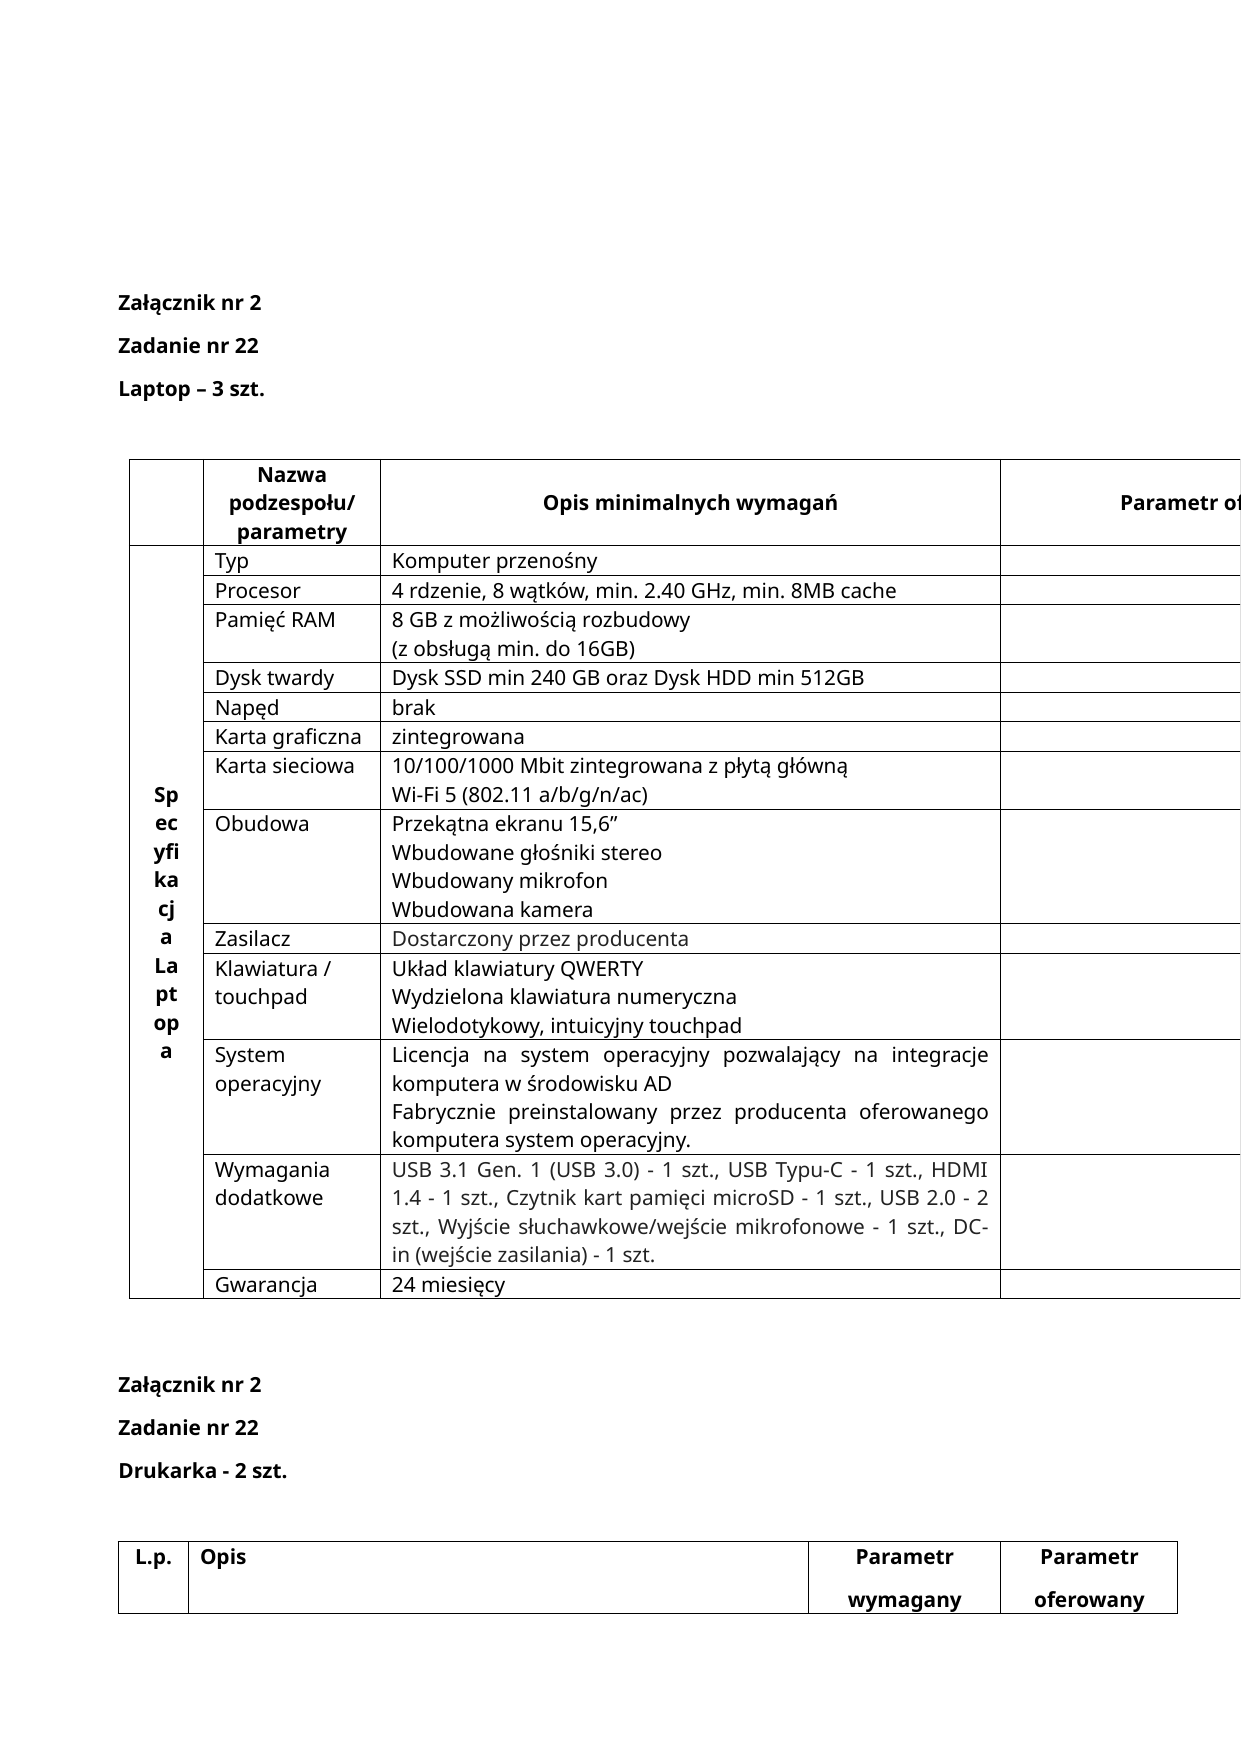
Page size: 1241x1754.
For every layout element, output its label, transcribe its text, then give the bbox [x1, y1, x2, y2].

table_cell [1001, 1270, 1240, 1298]
table_cell [1001, 752, 1240, 808]
table_cell 24 miesięcy [381, 1270, 1000, 1298]
table_cell Klawiatura / touchpad [204, 954, 380, 1039]
table_cell Procesor [204, 576, 380, 604]
text Drukarka - 2 szt. [118, 1456, 1122, 1484]
table_cell Dostarczony przez producenta [381, 924, 1000, 953]
table_cell [1001, 810, 1240, 923]
table_cell Pamięć RAM [204, 605, 380, 662]
table_header Nazwa podzespołu/ parametry [204, 460, 380, 545]
table_cell [1001, 693, 1240, 721]
text Załącznik nr 2 [118, 288, 1122, 317]
table_cell Gwarancja [204, 1270, 380, 1298]
table_cell Licencja na system operacyjny pozwalający na integracje komputera w środowisku AD Fabrycznie preinstalowany przez producenta oferowanego komputera system operacyjny. [381, 1040, 1000, 1154]
table_cell [1001, 605, 1240, 662]
table_cell Specyfikacja Laptopa [130, 546, 203, 1298]
table_cell [1001, 924, 1240, 953]
table_cell Karta sieciowa [204, 752, 380, 808]
table_header Parametr wymagany [809, 1542, 1000, 1613]
table_cell brak [381, 693, 1000, 721]
text Laptop – 3 szt. [118, 374, 1122, 402]
table_header Opis minimalnych wymagań [381, 460, 1000, 545]
table_header Parametr oferowany [1001, 1542, 1177, 1613]
text Zadanie nr 22 [118, 1413, 1122, 1442]
table_cell Dysk SSD min 240 GB oraz Dysk HDD min 512GB [381, 663, 1000, 692]
table_cell [1001, 722, 1240, 751]
table_header [130, 460, 203, 545]
table_cell [1001, 954, 1240, 1039]
table_cell 10/100/1000 Mbit zintegrowana z płytą główną Wi-Fi 5 (802.11 a/b/g/n/ac) [381, 752, 1000, 808]
table_cell System operacyjny [204, 1040, 380, 1154]
table_header L.p. [119, 1542, 188, 1613]
table_cell zintegrowana [381, 722, 1000, 751]
table_cell [1001, 1040, 1240, 1154]
table_cell USB 3.1 Gen. 1 (USB 3.0) - 1 szt., USB Typu-C - 1 szt., HDMI 1.4 - 1 szt., Czytnik kart pamięci microSD - 1 szt., USB 2.0 - 2 szt., Wyjście słuchawkowe/wejście mikrofonowe - 1 szt., DC-in (wejście zasilania) - 1 szt. [381, 1155, 1000, 1269]
table_cell Obudowa [204, 810, 380, 923]
table_cell Przekątna ekranu 15,6” Wbudowane głośniki stereo Wbudowany mikrofon Wbudowana kamera [381, 810, 1000, 923]
table_header Parametr oferowany [1001, 460, 1240, 545]
table_cell [1001, 663, 1240, 692]
table_cell 8 GB z możliwością rozbudowy (z obsługą min. do 16GB) [381, 605, 1000, 662]
table_cell Zasilacz [204, 924, 380, 953]
table_cell Karta graficzna [204, 722, 380, 751]
table_cell [1001, 576, 1240, 604]
table_cell Typ [204, 546, 380, 575]
text Załącznik nr 2 [118, 1371, 1122, 1399]
table_cell 4 rdzenie, 8 wątków, min. 2.40 GHz, min. 8MB cache [381, 576, 1000, 604]
table_cell Dysk twardy [204, 663, 380, 692]
table_cell Napęd [204, 693, 380, 721]
table_cell [1001, 546, 1240, 575]
table_cell [1001, 1155, 1240, 1269]
text Zadanie nr 22 [118, 331, 1122, 359]
table_cell Komputer przenośny [381, 546, 1000, 575]
table_cell Układ klawiatury QWERTY Wydzielona klawiatura numeryczna Wielodotykowy, intuicyjny touchpad [381, 954, 1000, 1039]
table_header Opis [189, 1542, 808, 1613]
table_cell Wymagania dodatkowe [204, 1155, 380, 1269]
